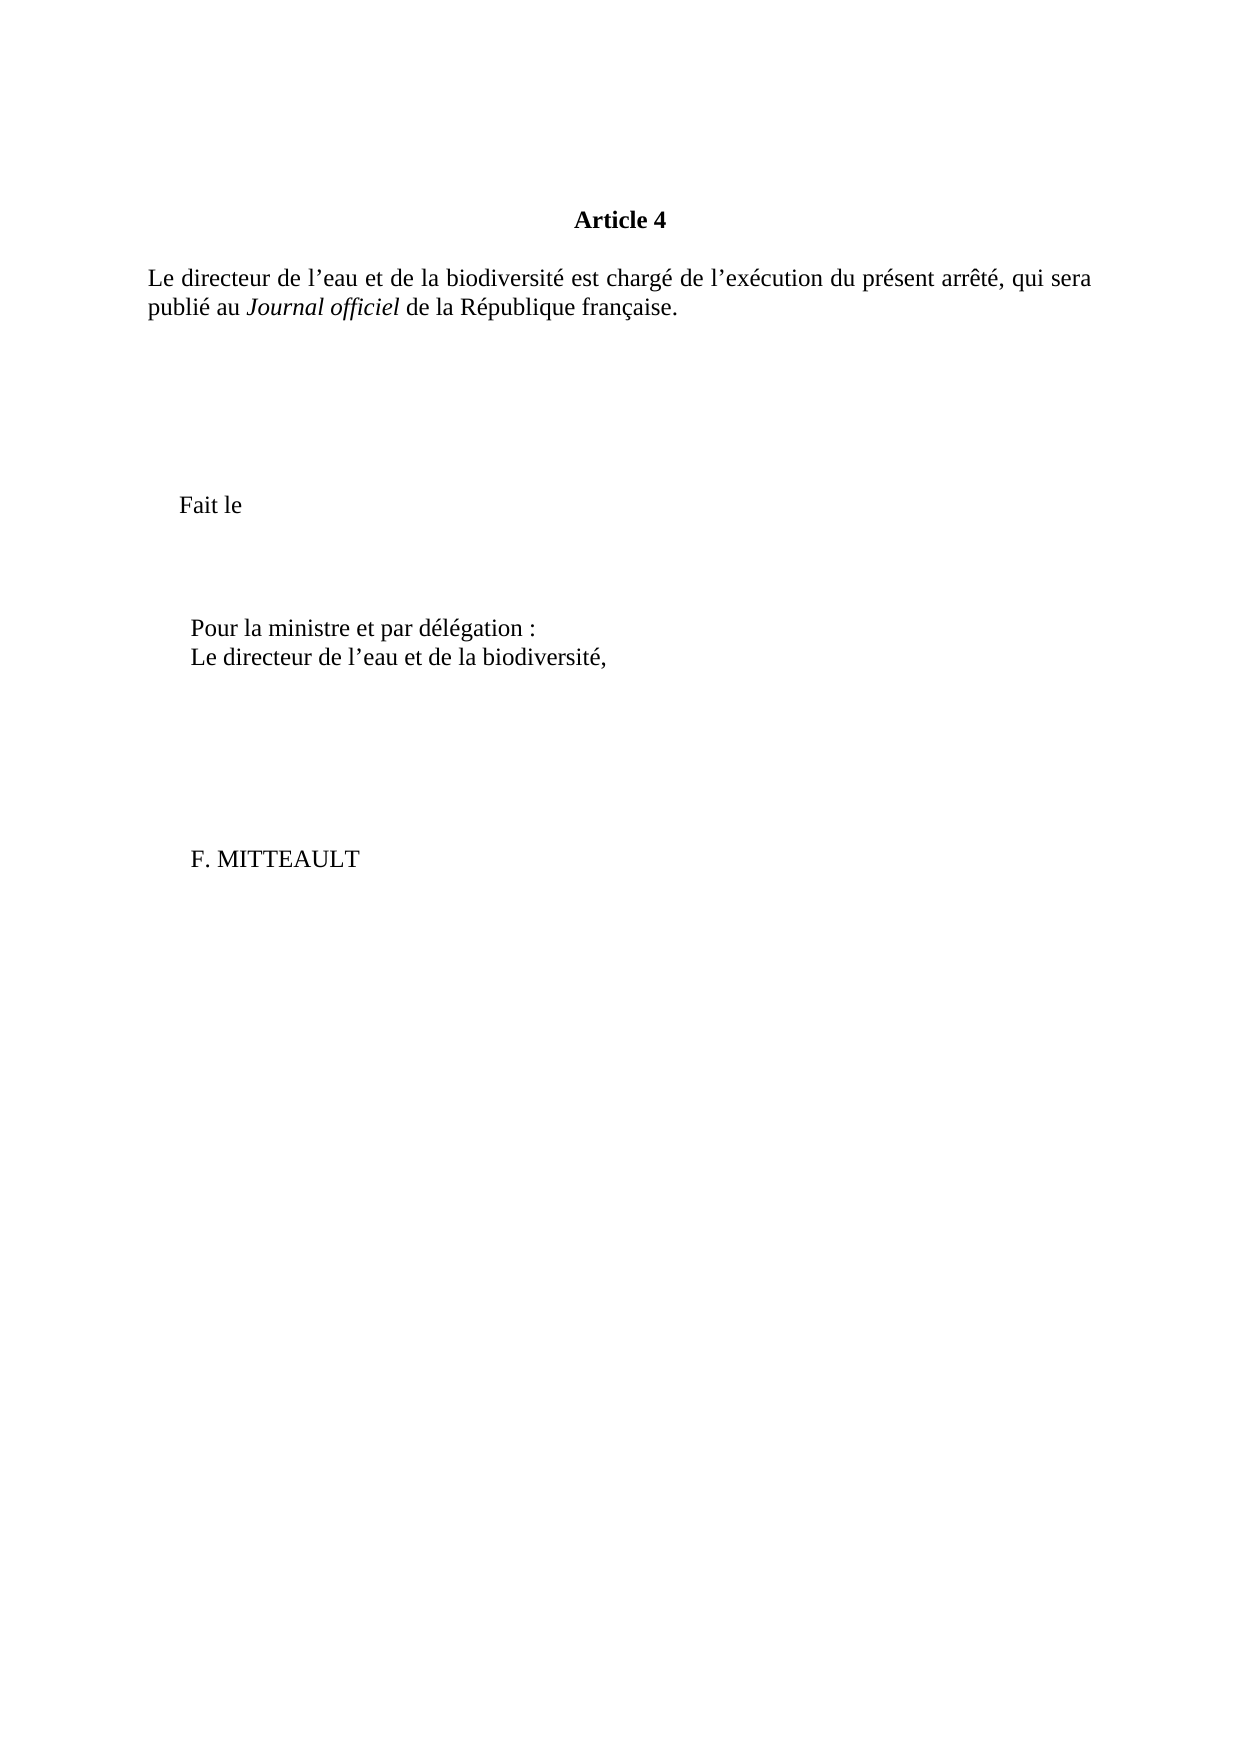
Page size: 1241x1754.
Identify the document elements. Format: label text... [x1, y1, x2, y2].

text Fait le [148, 490, 1093, 519]
table_header Pour la ministre et par délégation : Le directeur de l’eau et de la biodiversité, F. MITTEAULT [183, 605, 660, 1028]
text Article 4 [148, 206, 1093, 234]
table_header [660, 605, 1138, 1028]
text Le directeur de l’eau et de la biodiversité est chargé de l’exécution du présent arrêté, qui sera publié au Journal officiel de la République française. [148, 263, 1093, 321]
